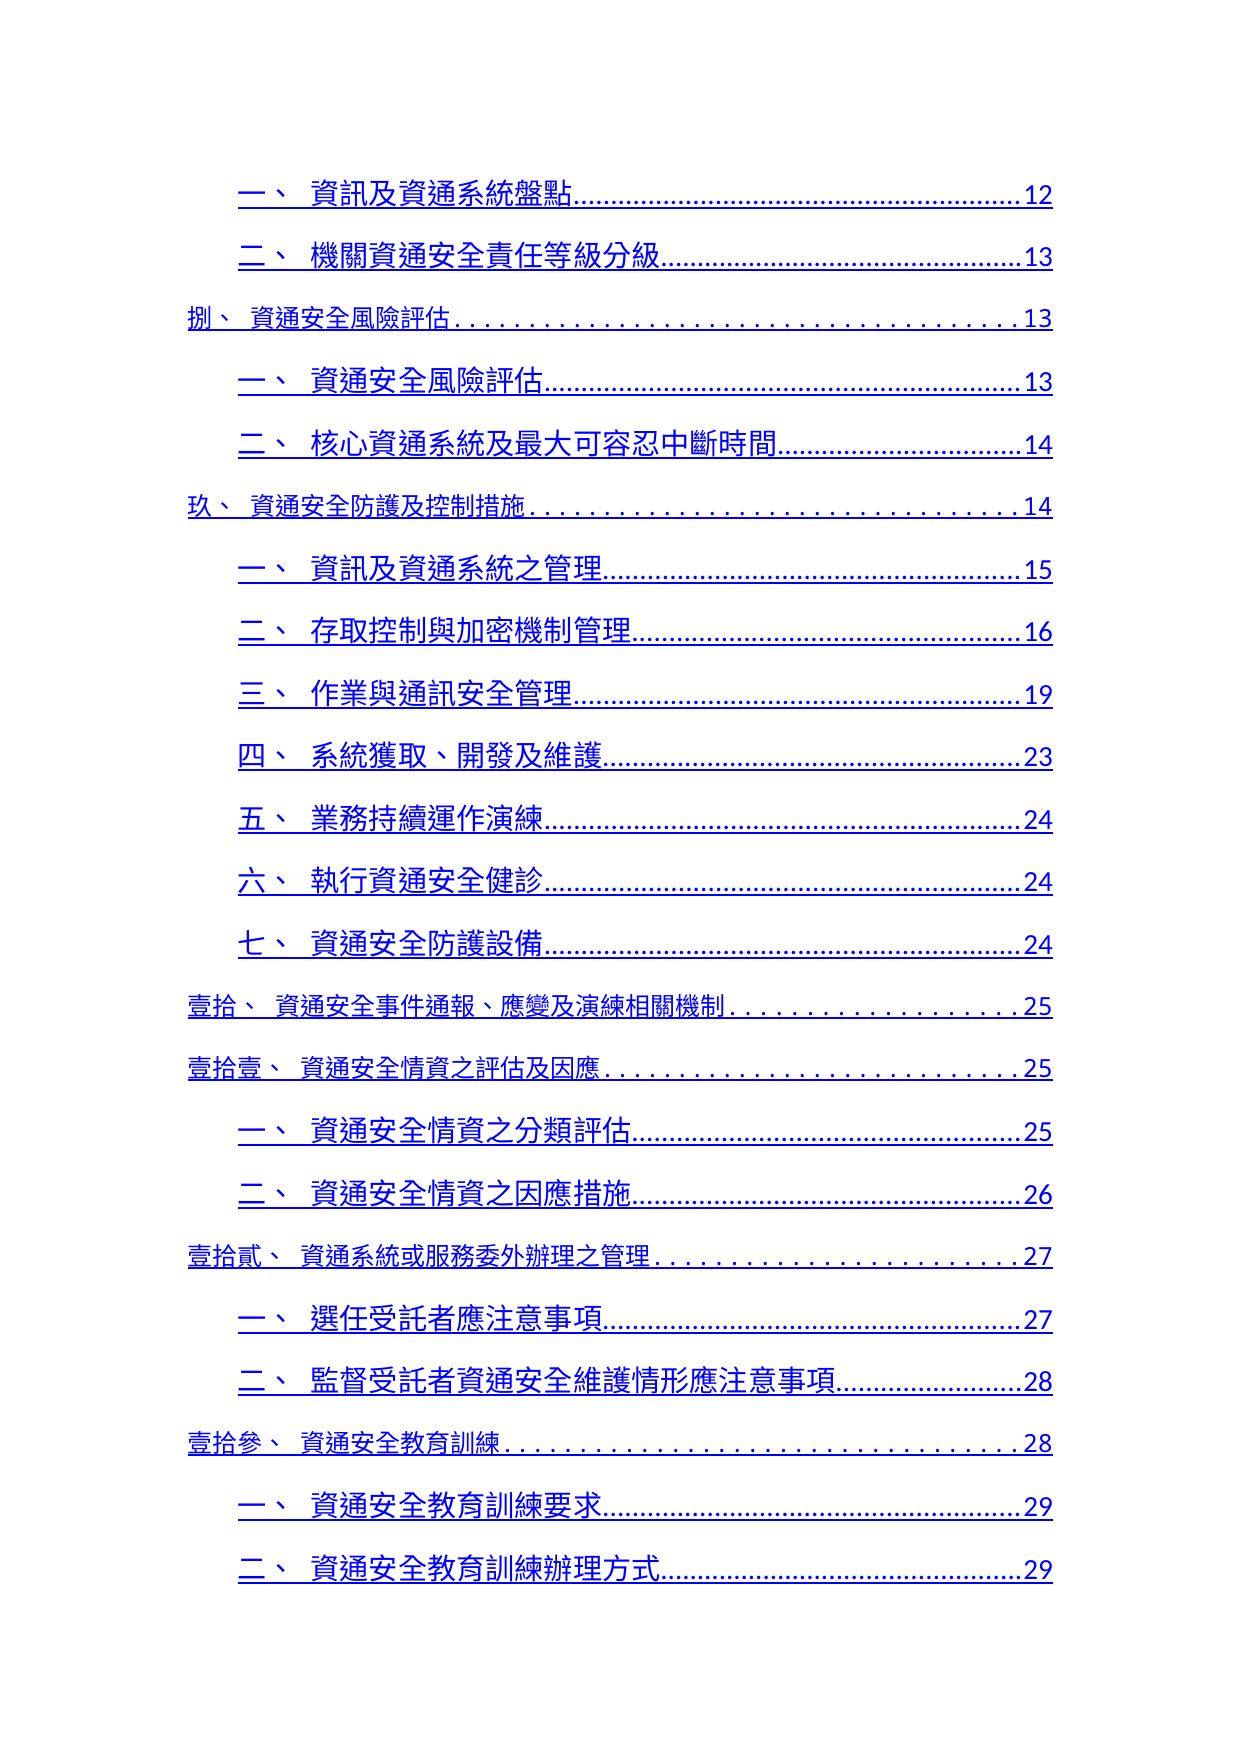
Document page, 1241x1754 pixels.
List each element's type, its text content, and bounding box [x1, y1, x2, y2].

text [237, 1583, 1053, 1587]
text [187, 1268, 1053, 1275]
text [187, 1080, 1053, 1087]
text 一、 資通安全風險評估 13 [237, 337, 1053, 394]
text [237, 208, 1053, 212]
text [237, 1395, 1053, 1400]
text 一、 資訊及資通系統盤點 12 [237, 150, 1053, 207]
text 二、 核心資通系統及最大可容忍中斷時間 14 [237, 400, 1053, 457]
text [187, 1455, 1053, 1462]
text [237, 583, 1053, 587]
text 玖、 資通安全防護及控制措施 14 [187, 462, 1053, 517]
text 五、 業務持續運作演練 24 [237, 775, 1053, 832]
text [237, 833, 1053, 837]
text 二、 存取控制與加密機制管理 16 [237, 587, 1053, 644]
text 二、 資通安全情資之因應措施 26 [237, 1150, 1053, 1207]
text [237, 895, 1053, 900]
text 七、 資通安全防護設備 24 [237, 900, 1053, 957]
text [237, 770, 1053, 775]
text 一、 選任受託者應注意事項 27 [237, 1275, 1053, 1332]
text 壹拾貳、 資通系統或服務委外辦理之管理 27 [187, 1212, 1053, 1267]
text [187, 518, 1053, 525]
text 壹拾壹、 資通安全情資之評估及因應 25 [187, 1025, 1053, 1079]
text [237, 708, 1053, 712]
text 四、 系統獲取、開發及維護 23 [237, 712, 1053, 769]
text 捌、 資通安全風險評估 13 [187, 275, 1053, 329]
text [237, 458, 1053, 462]
text [237, 270, 1053, 275]
text 壹拾、 資通安全事件通報、應變及演練相關機制 25 [187, 962, 1053, 1017]
text [237, 1145, 1053, 1150]
text [237, 1208, 1053, 1212]
text 六、 執行資通安全健診 24 [237, 837, 1053, 894]
text 壹拾參、 資通安全教育訓練 28 [187, 1400, 1053, 1454]
text 二、 監督受託者資通安全維護情形應注意事項 28 [237, 1337, 1053, 1394]
text [237, 1520, 1053, 1525]
text [237, 645, 1053, 650]
text [237, 1333, 1053, 1337]
text 三、 作業與通訊安全管理 19 [237, 650, 1053, 707]
text [237, 395, 1053, 400]
text 二、 機關資通安全責任等級分級 13 [237, 212, 1053, 269]
text [187, 330, 1053, 337]
text 一、 資通安全教育訓練要求 29 [237, 1462, 1053, 1519]
text 一、 資通安全情資之分類評估 25 [237, 1087, 1053, 1144]
text [187, 1018, 1053, 1025]
text [237, 958, 1053, 962]
text 一、 資訊及資通系統之管理 15 [237, 525, 1053, 582]
text 二、 資通安全教育訓練辦理方式 29 [237, 1525, 1053, 1582]
